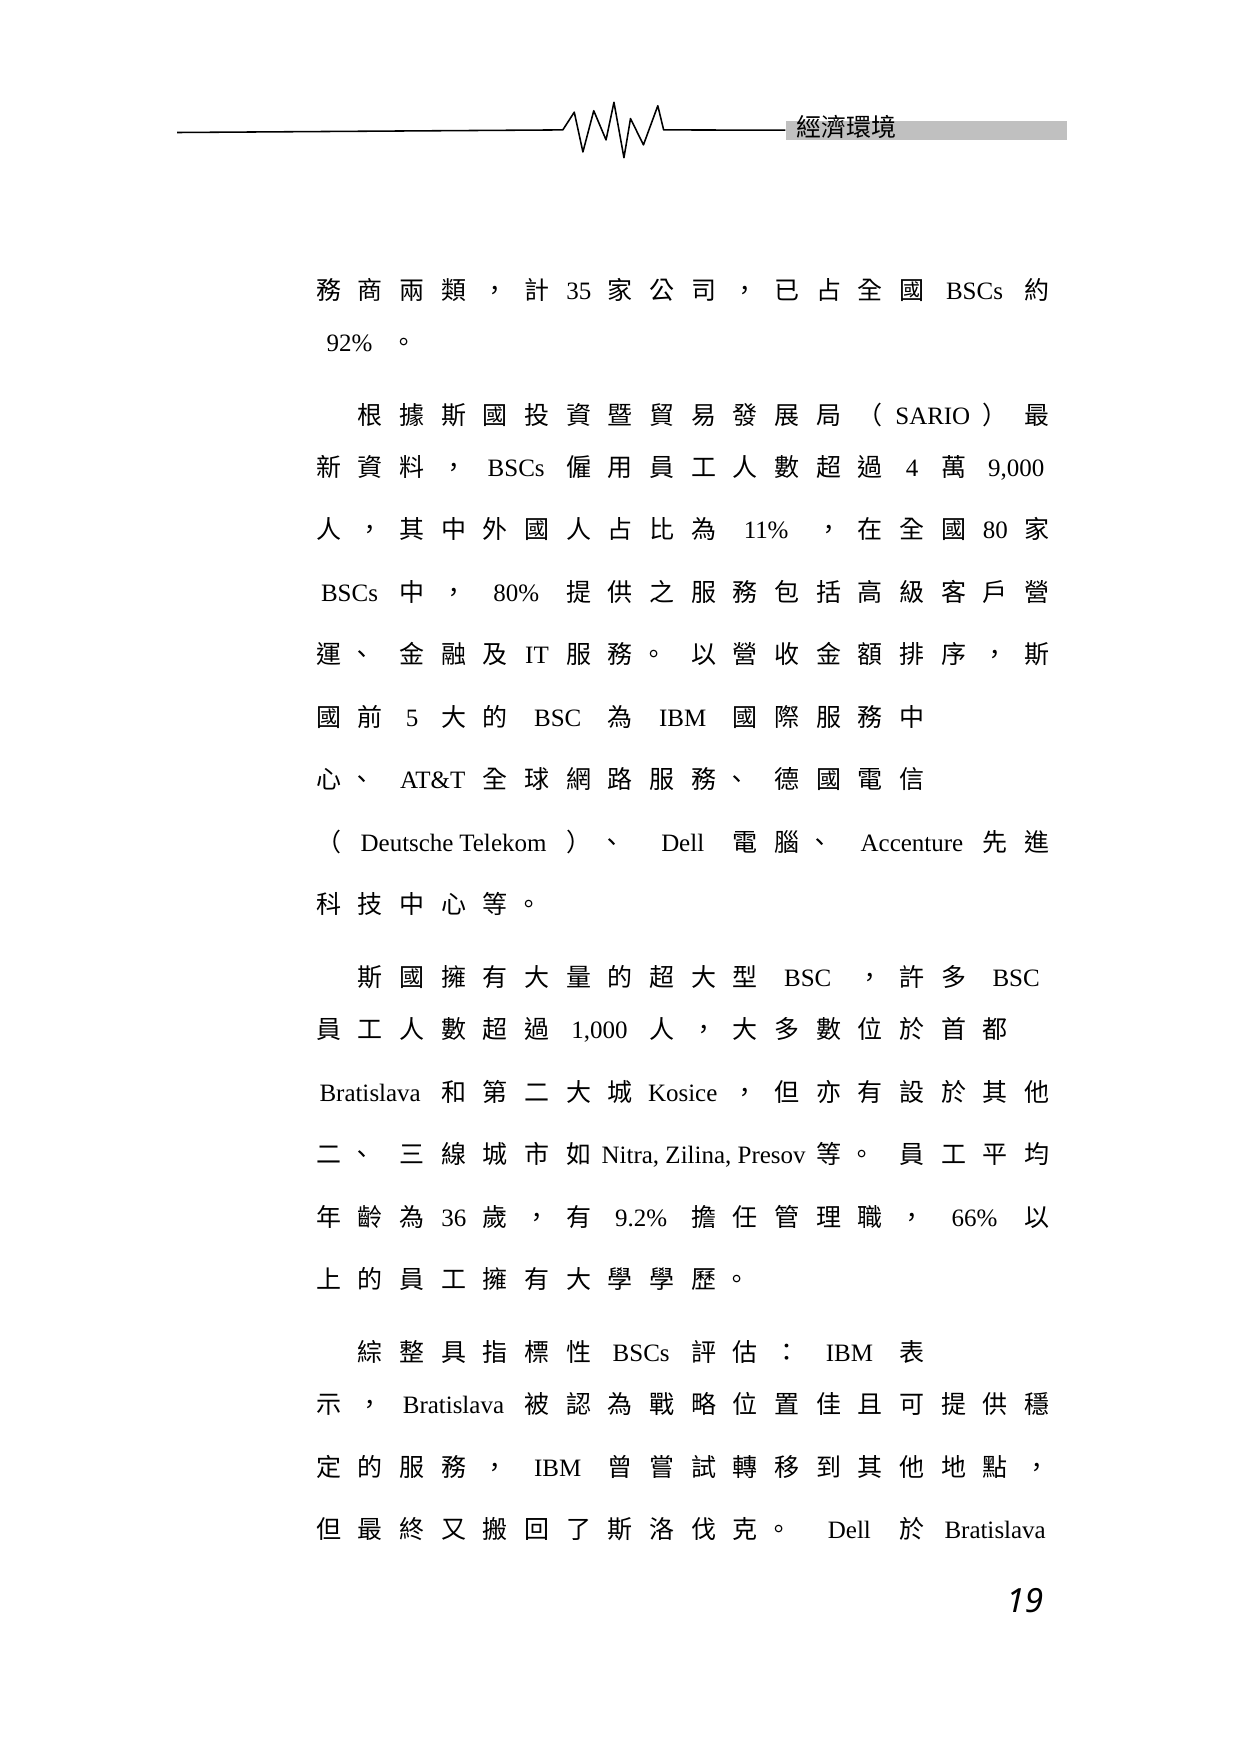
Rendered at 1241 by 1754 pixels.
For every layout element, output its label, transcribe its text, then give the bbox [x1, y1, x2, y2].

text 務商兩類，計35家公司，已占全國BSCs約92%。 [281, 236, 1058, 361]
text 根據斯國投資暨貿易發展局（SARIO）最新資料，BSCs僱用員工人數超過4萬9,000人，其中外國人占比為11%，在全國80家BSCs中，80%提供之服務包括高級客戶營運、金融及IT服務。以營收金額排序，斯國前5大的BSC為IBM國際服務中心、AT&T全球網路服務、德國電信（Deutsche Telekom）、Dell電腦、Accenture先進科技中心等。 [281, 361, 1058, 924]
text 斯國擁有大量的超大型BSC，許多BSC員工人數超過1,000人，大多數位於首都Bratislava和第二大城Kosice，但亦有設於其他二、三線城市如Nitra, Zilina, Presov等。員工平均年齡為36歲，有9.2%擔任管理職，66%以上的員工擁有大學學歷。 [281, 924, 1058, 1299]
text 綜整具指標性BSCs評估：IBM表示，Bratislava被認為戰略位置佳且可提供穩定的服務，IBM曾嘗試轉移到其他地點，但最終又搬回了斯洛伐克。Dell於Bratislava [281, 1299, 1058, 1549]
